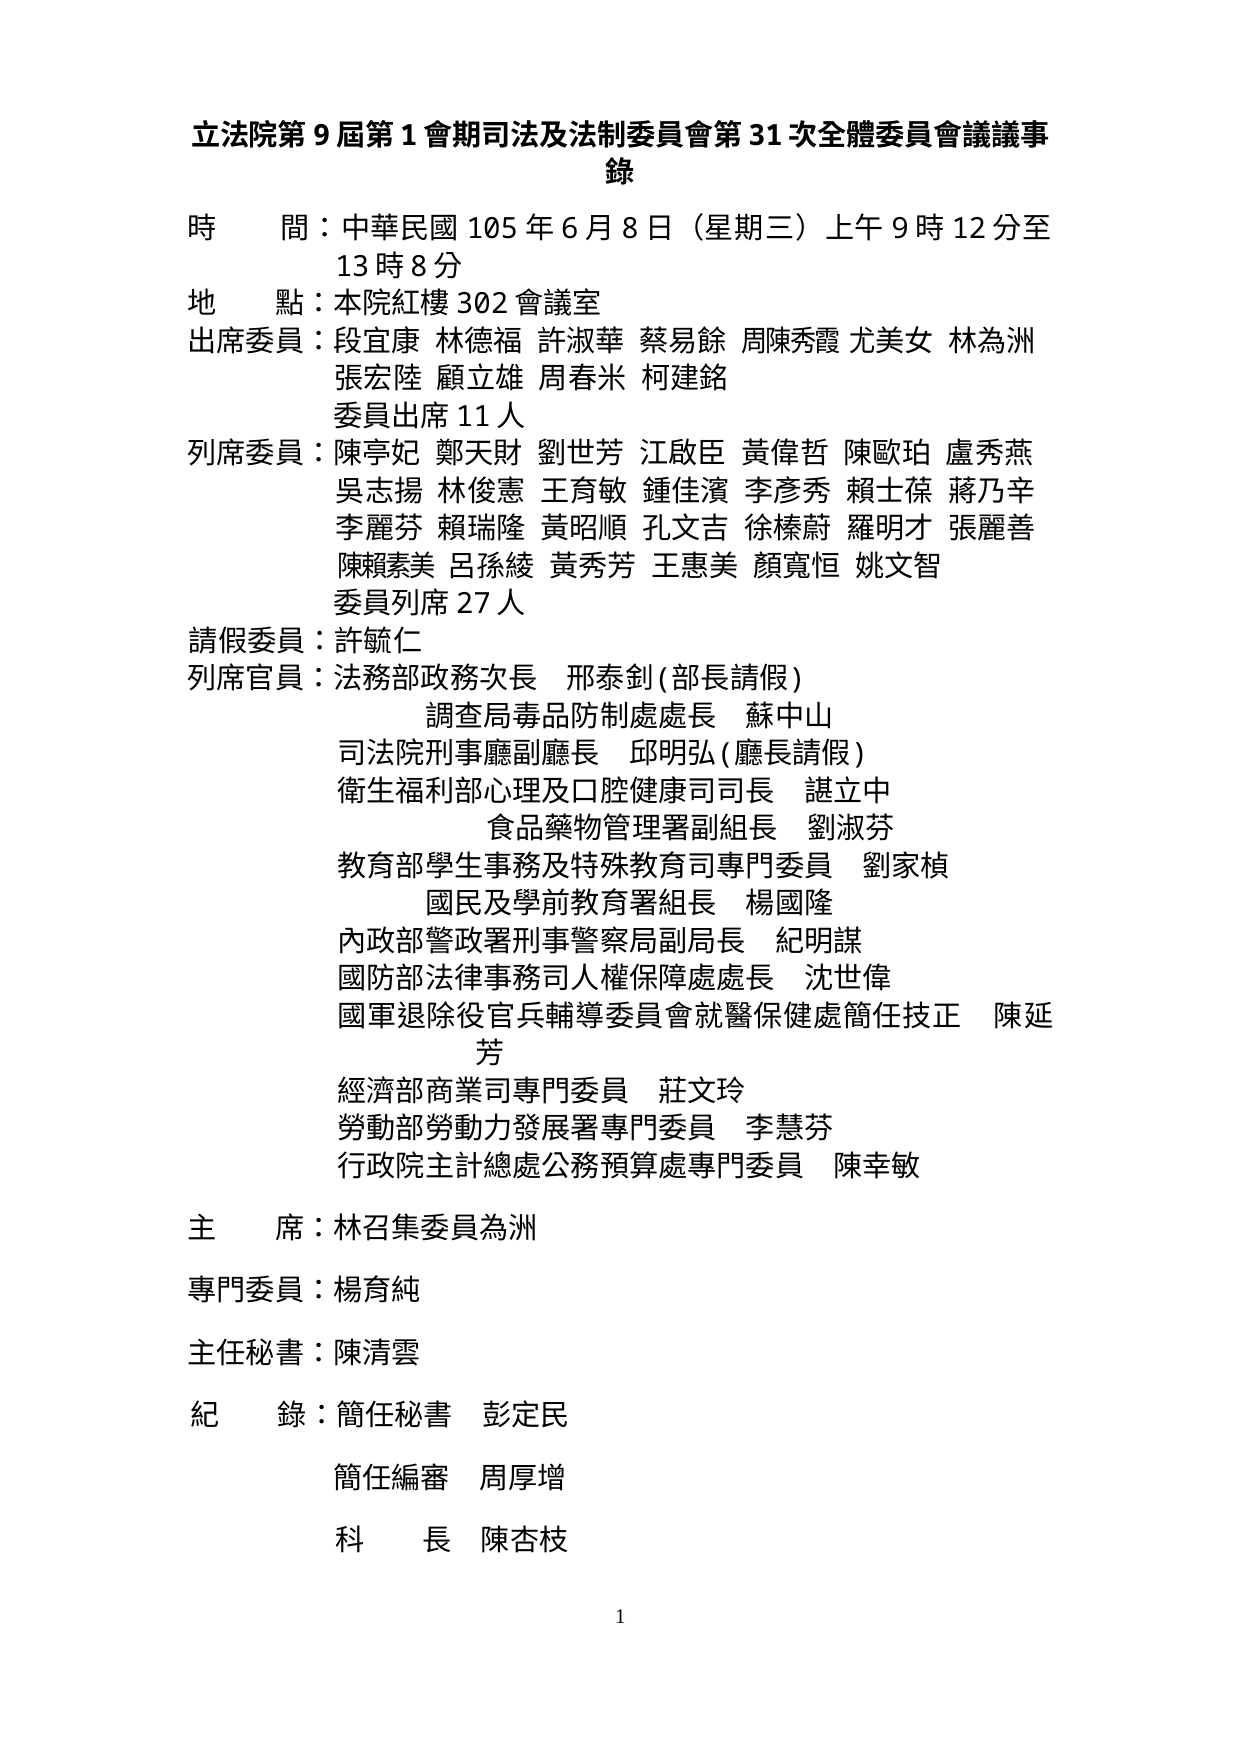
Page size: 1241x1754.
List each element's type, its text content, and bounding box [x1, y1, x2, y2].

text 陳賴素美 呂孫綾 黃秀芳 王惠美 顏寬恒 姚文智 [187, 546, 1053, 584]
text 科 長 陳杏枝 [187, 1496, 1053, 1559]
text 吳志揚 林俊憲 王育敏 鍾佳濱 李彥秀 賴士葆 蔣乃辛 [329, 471, 1053, 509]
text 立法院第9屆第1會期司法及法制委員會第31次全體委員會議議事錄 [187, 115, 1053, 190]
text 簡任編審 周厚增 [187, 1434, 1053, 1496]
text 司法院刑事廳副廳長 邱明弘(廳長請假) [337, 734, 1053, 771]
text 教育部學生事務及特殊教育司專門委員 劉家楨 [337, 846, 1053, 884]
text 委員列席27人 [187, 584, 1053, 621]
text 委員出席11人 [187, 396, 1053, 434]
text 主任秘書：陳清雲 [187, 1309, 1053, 1371]
text 食品藥物管理署副組長 劉淑芬 [479, 809, 1053, 846]
text 出席委員：段宜康 林德福 許淑華 蔡易餘 周陳秀霞 尤美女 林為洲 [187, 321, 1053, 359]
text 內政部警政署刑事警察局副局長 紀明謀 [337, 921, 1053, 959]
text 調查局毒品防制處處長 蘇中山 [425, 696, 1053, 734]
text 列席委員：陳亭妃 鄭天財 劉世芳 江啟臣 黃偉哲 陳歐珀 盧秀燕 [187, 434, 1053, 471]
text 國民及學前教育署組長 楊國隆 [425, 884, 1053, 921]
text 勞動部勞動力發展署專門委員 李慧芬 [337, 1109, 1053, 1146]
text 國防部法律事務司人權保障處處長 沈世偉 [337, 959, 1053, 996]
text 紀 錄：簡任秘書 彭定民 [187, 1371, 1053, 1434]
text 衛生福利部心理及口腔健康司司長 諶立中 [337, 771, 1053, 809]
text 行政院主計總處公務預算處專門委員 陳幸敏 [337, 1146, 1053, 1184]
text 主 席：林召集委員為洲 [187, 1184, 1053, 1246]
text 張宏陸 顧立雄 周春米 柯建銘 [187, 359, 1053, 396]
text 李麗芬 賴瑞隆 黃昭順 孔文吉 徐榛蔚 羅明才 張麗善 [329, 509, 1053, 546]
text 列席官員：法務部政務次長 邢泰釗(部長請假) [187, 659, 1053, 696]
text 專門委員：楊育純 [187, 1246, 1053, 1309]
text 國軍退除役官兵輔導委員會就醫保健處簡任技正 陳延芳 [337, 996, 1053, 1071]
text 時 間：中華民國105年6月8日（星期三）上午9時12分至13時8分 [187, 209, 1053, 284]
text 經濟部商業司專門委員 莊文玲 [337, 1071, 1053, 1109]
text 請假委員：許毓仁 [187, 621, 1053, 659]
text 地 點：本院紅樓302會議室 [187, 284, 1053, 321]
